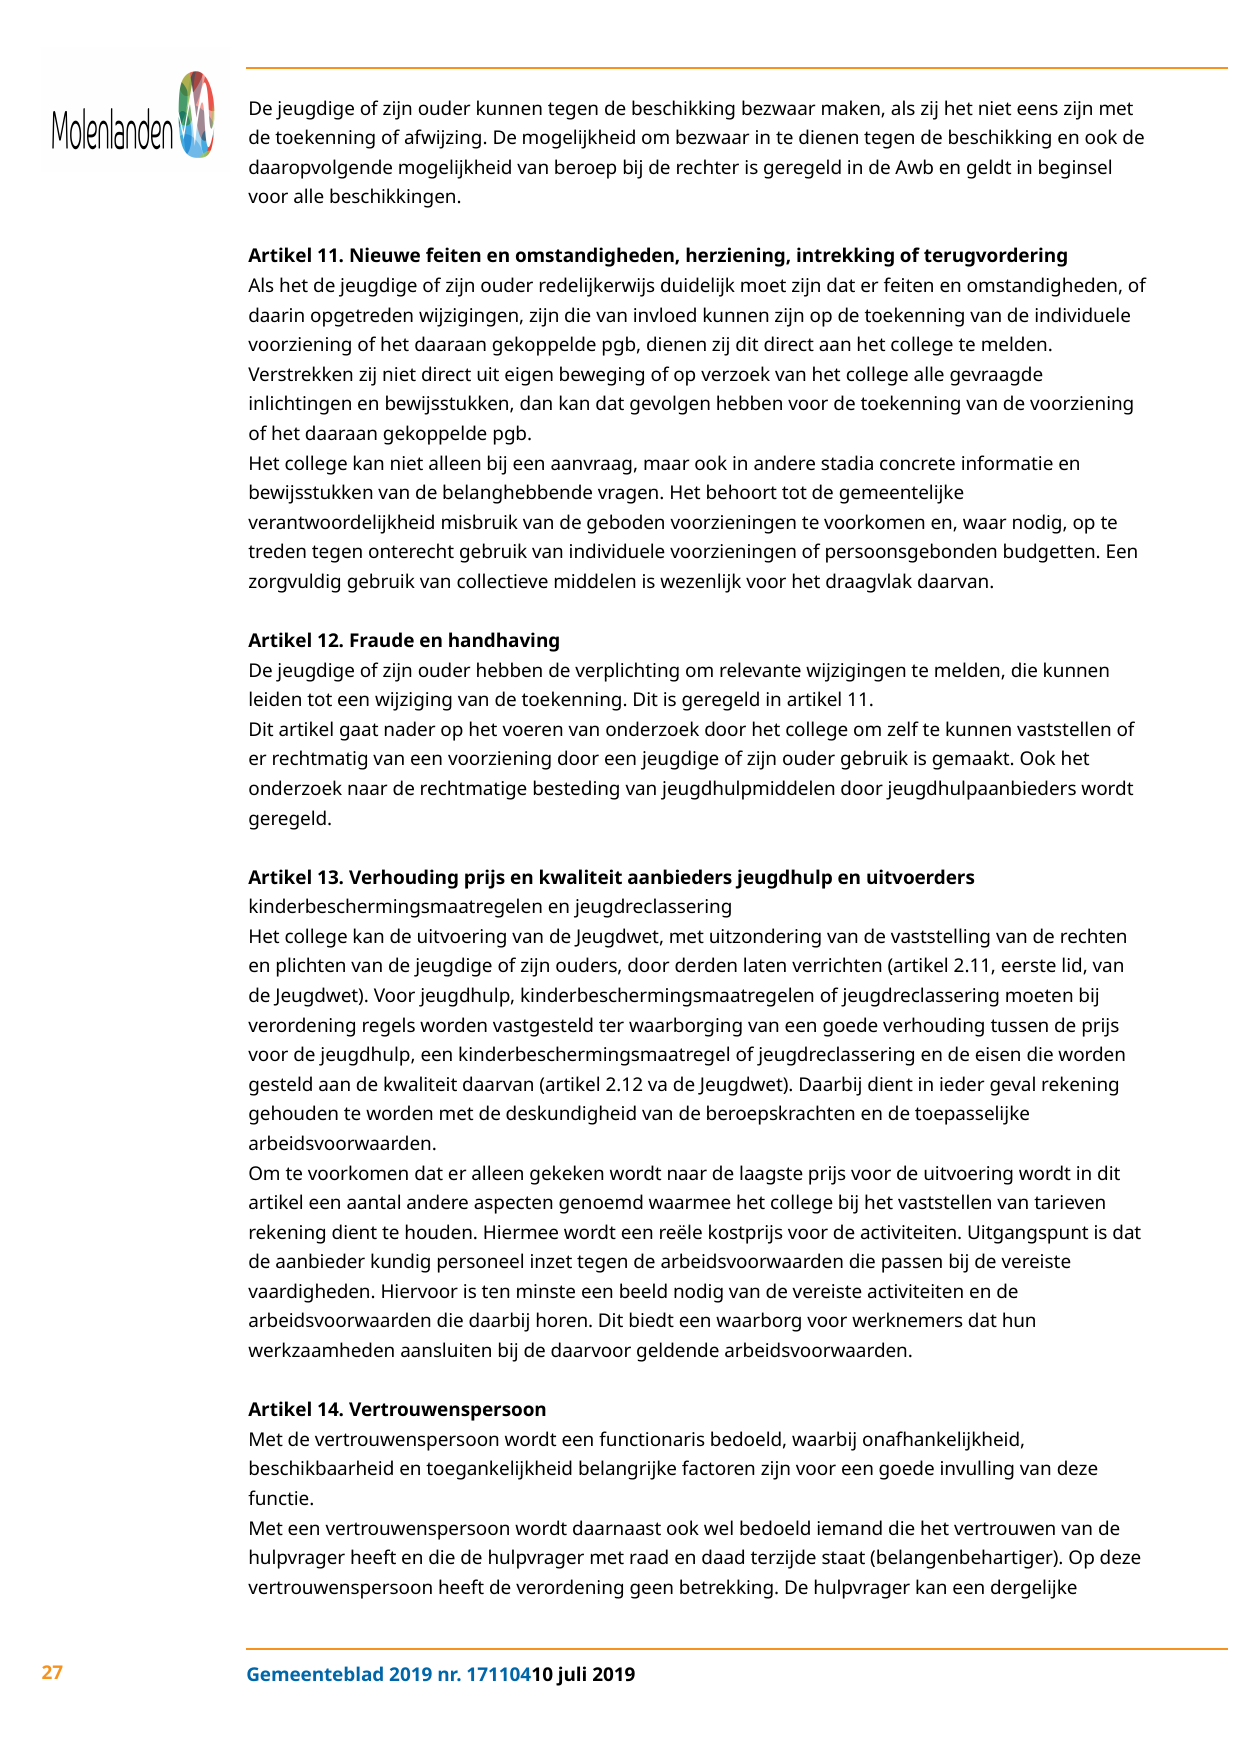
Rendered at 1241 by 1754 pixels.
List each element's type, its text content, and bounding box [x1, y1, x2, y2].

text Artikel 13. Verhouding prijs en kwaliteit aanbieders jeugdhulp en uitvoerders kinderbeschermingsmaatregelen en jeugdreclassering [248, 864, 1152, 919]
text De jeugdige of zijn ouder hebben de verplichting om relevante wijzigingen te melden, die kunnen leiden tot een wijziging van de toekenning. Dit is geregeld in artikel 11. [248, 657, 1152, 712]
text De jeugdige of zijn ouder kunnen tegen de beschikking bezwaar maken, als zij het niet eens zijn met de toekenning of afwijzing. De mogelijkheid om bezwaar in te dienen tegen de beschikking en ook de daaropvolgende mogelijkheid van beroep bij de rechter is geregeld in de Awb en geldt in beginsel voor alle beschikkingen. [248, 95, 1152, 209]
text Artikel 11. Nieuwe feiten en omstandigheden, herziening, intrekking of terugvordering [248, 243, 1152, 268]
text Met een vertrouwenspersoon wordt daarnaast ook wel bedoeld iemand die het vertrouwen van de hulpvrager heeft en die de hulpvrager met raad en daad terzijde staat (belangenbehartiger). Op deze vertrouwenspersoon heeft de verordening geen betrekking. De hulpvrager kan een dergelijke [248, 1515, 1152, 1600]
text Met de vertrouwenspersoon wordt een functionaris bedoeld, waarbij onafhankelijkheid, beschikbaarheid en toegankelijkheid belangrijke factoren zijn voor een goede invulling van deze functie. [248, 1426, 1152, 1511]
picture [41, 47, 231, 172]
text Dit artikel gaat nader op het voeren van onderzoek door het college om zelf te kunnen vaststellen of er rechtmatig van een voorziening door een jeugdige of zijn ouder gebruik is gemaakt. Ook het onderzoek naar de rechtmatige besteding van jeugdhulpmiddelen door jeugdhulpaanbieders wordt geregeld. [248, 716, 1152, 831]
text Het college kan de uitvoering van de Jeugdwet, met uitzondering van de vaststelling van de rechten en plichten van de jeugdige of zijn ouders, door derden laten verrichten (artikel 2.11, eerste lid, van de Jeugdwet). Voor jeugdhulp, kinderbeschermingsmaatregelen of jeugdreclassering moeten bij verordening regels worden vastgesteld ter waarborging van een goede verhouding tussen de prijs voor de jeugdhulp, een kinderbeschermingsmaatregel of jeugdreclassering en de eisen die worden gesteld aan de kwaliteit daarvan (artikel 2.12 va de Jeugdwet). Daarbij dient in ieder geval rekening gehouden te worden met de deskundigheid van de beroepskrachten en de toepasselijke arbeidsvoorwaarden. [248, 923, 1152, 1156]
text Om te voorkomen dat er alleen gekeken wordt naar de laagste prijs voor de uitvoering wordt in dit artikel een aantal andere aspecten genoemd waarmee het college bij het vaststellen van tarieven rekening dient te houden. Hiermee wordt een reële kostprijs voor de activiteiten. Uitgangspunt is dat de aanbieder kundig personeel inzet tegen de arbeidsvoorwaarden die passen bij de vereiste vaardigheden. Hiervoor is ten minste een beeld nodig van de vereiste activiteiten en de arbeidsvoorwaarden die daarbij horen. Dit biedt een waarborg voor werknemers dat hun werkzaamheden aansluiten bij de daarvoor geldende arbeidsvoorwaarden. [248, 1160, 1152, 1363]
text Artikel 12. Fraude en handhaving [248, 627, 1152, 653]
text Artikel 14. Vertrouwenspersoon [248, 1396, 1152, 1422]
text Het college kan niet alleen bij een aanvraag, maar ook in andere stadia concrete informatie en bewijsstukken van de belanghebbende vragen. Het behoort tot de gemeentelijke verantwoordelijkheid misbruik van de geboden voorzieningen te voorkomen en, waar nodig, op te treden tegen onterecht gebruik van individuele voorzieningen of persoonsgebonden budgetten. Een zorgvuldig gebruik van collectieve middelen is wezenlijk voor het draagvlak daarvan. [248, 450, 1152, 594]
text Als het de jeugdige of zijn ouder redelijkerwijs duidelijk moet zijn dat er feiten en omstandigheden, of daarin opgetreden wijzigingen, zijn die van invloed kunnen zijn op de toekenning van de individuele voorziening of het daaraan gekoppelde pgb, dienen zij dit direct aan het college te melden. Verstrekken zij niet direct uit eigen beweging of op verzoek van het college alle gevraagde inlichtingen en bewijsstukken, dan kan dat gevolgen hebben voor de toekenning van de voorziening of het daaraan gekoppelde pgb. [248, 272, 1152, 446]
